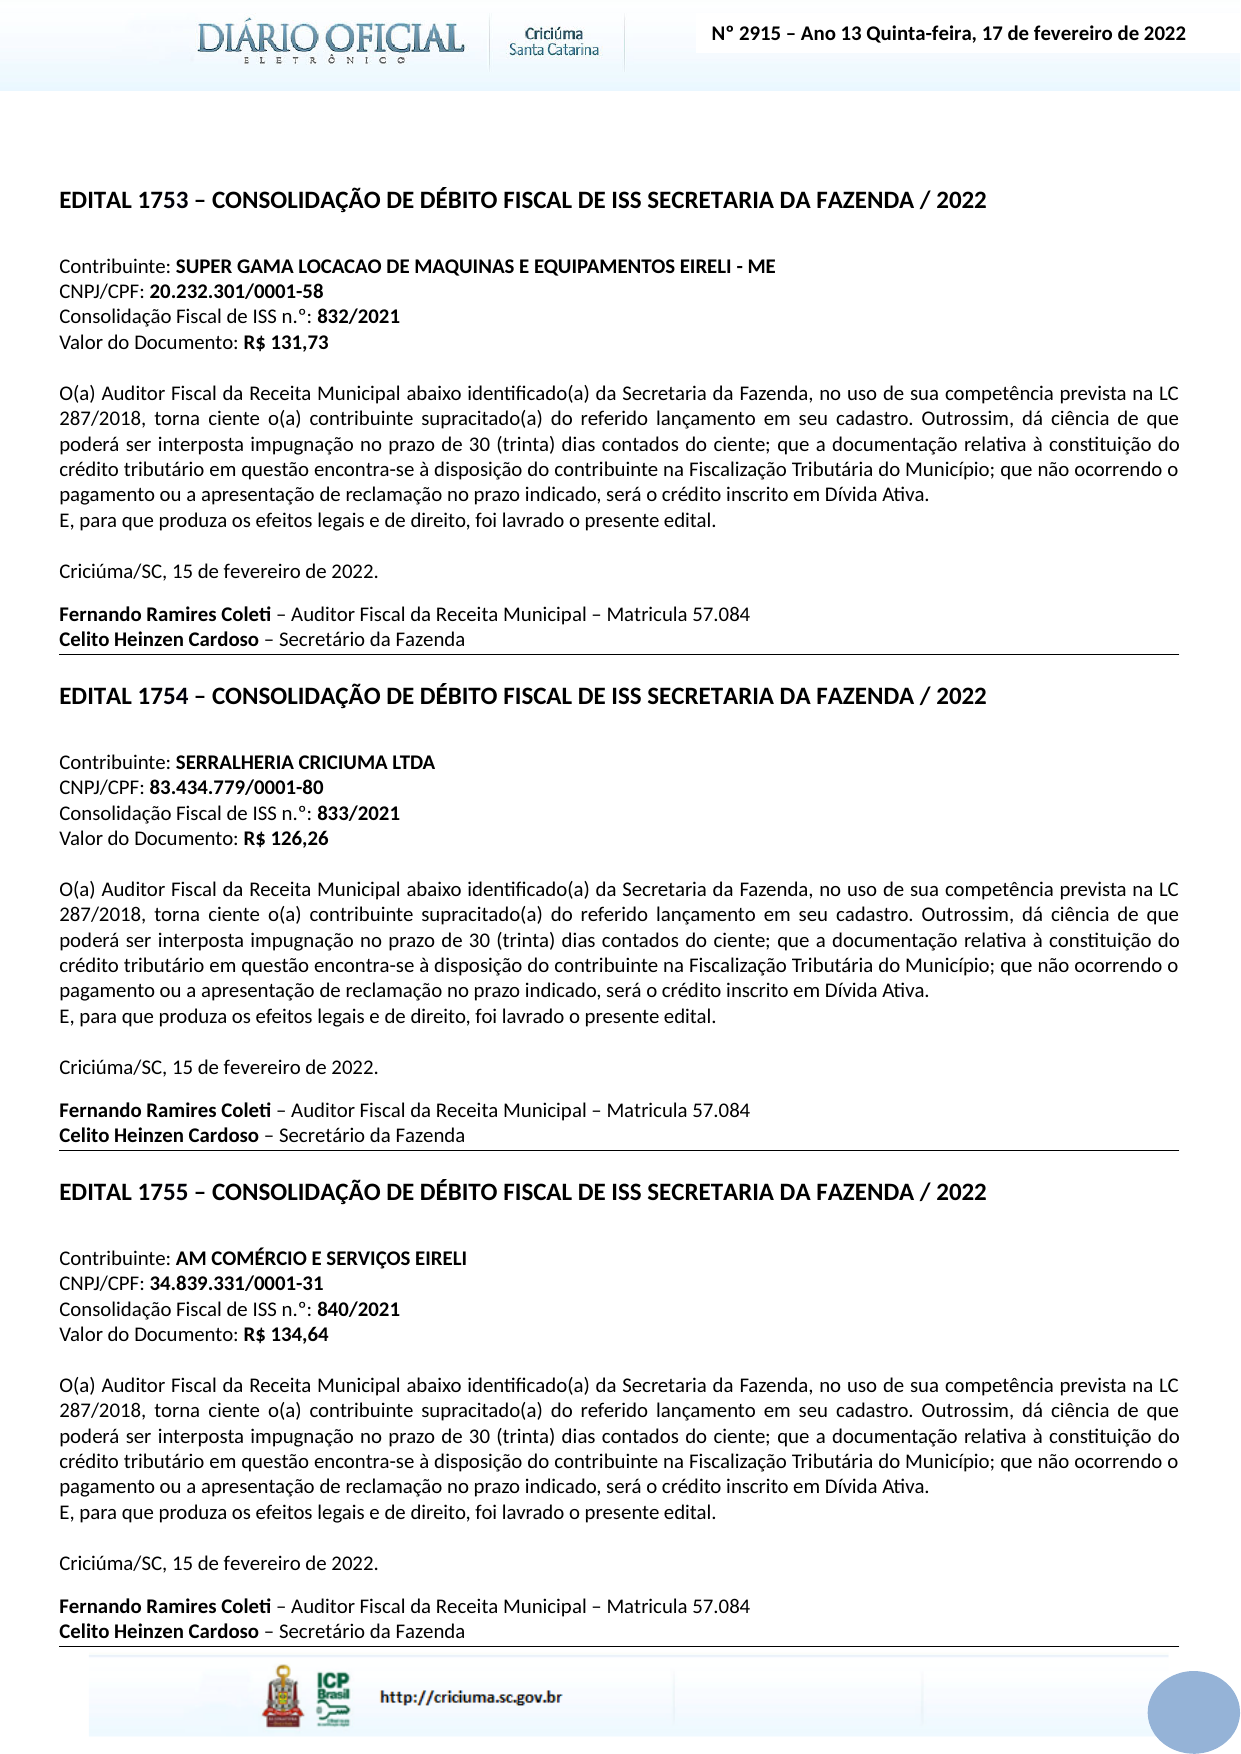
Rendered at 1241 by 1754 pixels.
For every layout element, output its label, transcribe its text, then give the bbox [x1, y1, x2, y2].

text Valor do Documento: R$ 131,73 [59, 329, 1181, 354]
text O(a) Auditor Fiscal da Receita Municipal abaixo identificado(a) da Secretaria da Fazenda, no uso de sua competência prevista na LC 287/2018, torna ciente o(a) contribuinte supracitado(a) do referido lançamento em seu cadastro. Outrossim, dá ciência de que poderá ser interposta impugnação no prazo de 30 (trinta) dias contados do ciente; que a documentação relativa à constituição do crédito tributário em questão encontra-se à disposição do contribuinte na Fiscalização Tributária do Município; que não ocorrendo o pagamento ou a apresentação de reclamação no prazo indicado, será o crédito inscrito em Dívida Ativa. [59, 876, 1181, 1003]
text Fernando Ramires Coleti – Auditor Fiscal da Receita Municipal – Matricula 57.084 [59, 601, 1179, 627]
text CNPJ/CPF: 34.839.331/0001-31 [59, 1270, 1181, 1296]
text E, para que produza os efeitos legais e de direito, foi lavrado o presente edital. [59, 507, 1181, 532]
text Celito Heinzen Cardoso – Secretário da Fazenda [59, 627, 1179, 654]
text EDITAL 1755 – CONSOLIDAÇÃO DE DÉBITO FISCAL DE ISS SECRETARIA DA FAZENDA / 2022 [59, 1177, 1181, 1207]
text Celito Heinzen Cardoso – Secretário da Fazenda [59, 1123, 1179, 1150]
text Contribuinte: SUPER GAMA LOCACAO DE MAQUINAS E EQUIPAMENTOS EIRELI - ME [59, 253, 1181, 278]
text Consolidação Fiscal de ISS n.º: 832/2021 [59, 304, 1181, 329]
text Criciúma/SC, 15 de fevereiro de 2022. [59, 1054, 1181, 1079]
text E, para que produza os efeitos legais e de direito, foi lavrado o presente edital. [59, 1499, 1181, 1524]
text CNPJ/CPF: 20.232.301/0001-58 [59, 278, 1181, 304]
text EDITAL 1754 – CONSOLIDAÇÃO DE DÉBITO FISCAL DE ISS SECRETARIA DA FAZENDA / 2022 [59, 681, 1181, 711]
text Contribuinte: AM COMÉRCIO E SERVIÇOS EIRELI [59, 1245, 1181, 1270]
text Valor do Documento: R$ 126,26 [59, 825, 1181, 851]
text O(a) Auditor Fiscal da Receita Municipal abaixo identificado(a) da Secretaria da Fazenda, no uso de sua competência prevista na LC 287/2018, torna ciente o(a) contribuinte supracitado(a) do referido lançamento em seu cadastro. Outrossim, dá ciência de que poderá ser interposta impugnação no prazo de 30 (trinta) dias contados do ciente; que a documentação relativa à constituição do crédito tributário em questão encontra-se à disposição do contribuinte na Fiscalização Tributária do Município; que não ocorrendo o pagamento ou a apresentação de reclamação no prazo indicado, será o crédito inscrito em Dívida Ativa. [59, 380, 1181, 507]
text Contribuinte: SERRALHERIA CRICIUMA LTDA [59, 749, 1181, 774]
text Consolidação Fiscal de ISS n.º: 840/2021 [59, 1296, 1181, 1321]
text Criciúma/SC, 15 de fevereiro de 2022. [59, 1550, 1181, 1575]
text CNPJ/CPF: 83.434.779/0001-80 [59, 774, 1181, 800]
text Celito Heinzen Cardoso – Secretário da Fazenda [59, 1619, 1179, 1646]
text Valor do Documento: R$ 134,64 [59, 1321, 1181, 1347]
text O(a) Auditor Fiscal da Receita Municipal abaixo identificado(a) da Secretaria da Fazenda, no uso de sua competência prevista na LC 287/2018, torna ciente o(a) contribuinte supracitado(a) do referido lançamento em seu cadastro. Outrossim, dá ciência de que poderá ser interposta impugnação no prazo de 30 (trinta) dias contados do ciente; que a documentação relativa à constituição do crédito tributário em questão encontra-se à disposição do contribuinte na Fiscalização Tributária do Município; que não ocorrendo o pagamento ou a apresentação de reclamação no prazo indicado, será o crédito inscrito em Dívida Ativa. [59, 1372, 1181, 1499]
text Criciúma/SC, 15 de fevereiro de 2022. [59, 558, 1181, 583]
text EDITAL 1753 – CONSOLIDAÇÃO DE DÉBITO FISCAL DE ISS SECRETARIA DA FAZENDA / 2022 [59, 184, 1181, 215]
text E, para que produza os efeitos legais e de direito, foi lavrado o presente edital. [59, 1003, 1181, 1028]
text Fernando Ramires Coleti – Auditor Fiscal da Receita Municipal – Matricula 57.084 [59, 1593, 1179, 1619]
text Fernando Ramires Coleti – Auditor Fiscal da Receita Municipal – Matricula 57.084 [59, 1097, 1179, 1123]
text Consolidação Fiscal de ISS n.º: 833/2021 [59, 800, 1181, 825]
